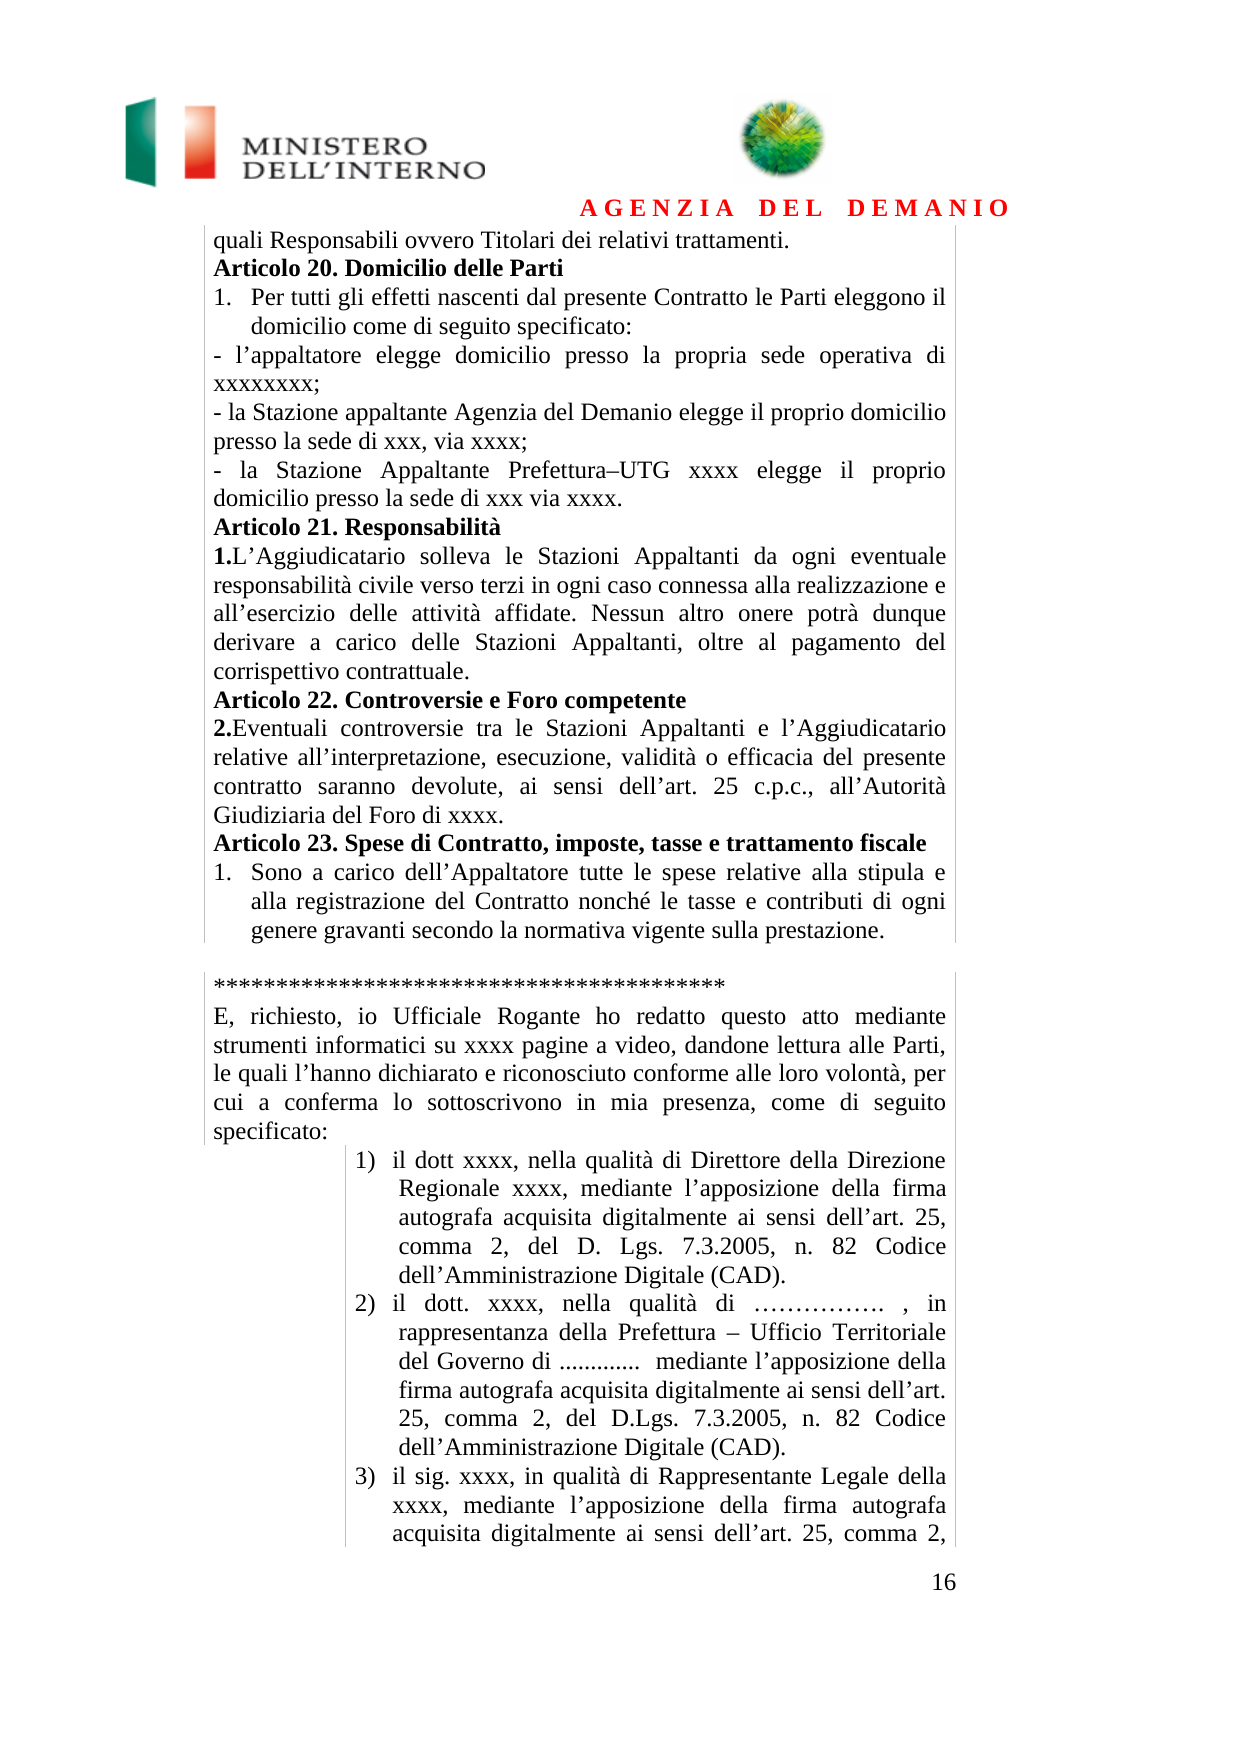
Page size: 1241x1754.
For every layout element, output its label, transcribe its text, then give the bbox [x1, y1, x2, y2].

list il sig. xxxx, in qualità di Rappresentante Legale della xxxx, mediante l’apposizione della firma autografa acquisita digitalmente ai sensi dell’art. 25, comma 2, [346, 1461, 955, 1547]
list Sono a carico dell’Appaltatore tutte le spese relative alla stipula e alla registrazione del Contratto nonché le tasse e contributi di ogni genere gravanti secondo la normativa vigente sulla prestazione. [205, 857, 955, 943]
text - la Stazione Appaltante Prefettura–UTG xxxx elegge il proprio domicilio presso la sede di xxx via xxxx. [205, 455, 955, 512]
text - l’appaltatore elegge domicilio presso la propria sede operativa di xxxxxxxx; [205, 340, 955, 397]
text Articolo 21. Responsabilità [205, 512, 955, 541]
list Per tutti gli effetti nascenti dal presente Contratto le Parti eleggono il domicilio come di seguito specificato: [205, 282, 955, 340]
text Articolo 22. Controversie e Foro competente [205, 685, 955, 713]
text ***************************************** [205, 972, 955, 1001]
text quali Responsabili ovvero Titolari dei relativi trattamenti. [205, 225, 955, 253]
text Articolo 23. Spese di Contratto, imposte, tasse e trattamento fiscale [205, 828, 955, 857]
text - la Stazione appaltante Agenzia del Demanio elegge il proprio domicilio presso la sede di xxx, via xxxx; [205, 397, 955, 455]
list il dott. xxxx, nella qualità di ……………. , in rappresentanza della Prefettura – Ufficio Territoriale del Governo di ............. mediante l’apposizione della firma autografa acquisita digitalmente ai sensi dell’art. 25, comma 2, del D.Lgs. 7.3.2005, n. 82 Codice dell’Amministrazione Digitale (CAD). [346, 1288, 955, 1461]
list il dott xxxx, nella qualità di Direttore della Direzione Regionale xxxx, mediante l’apposizione della firma autografa acquisita digitalmente ai sensi dell’art. 25, comma 2, del D. Lgs. 7.3.2005, n. 82 Codice dell’Amministrazione Digitale (CAD). [346, 1145, 955, 1288]
text E, richiesto, io Ufficiale Rogante ho redatto questo atto mediante strumenti informatici su xxxx pagine a video, dandone lettura alle Parti, le quali l’hanno dichiarato e riconosciuto conforme alle loro volontà, per cui a conferma lo sottoscrivono in mia presenza, come di seguito specificato: [205, 1001, 955, 1145]
text 1.L’Aggiudicatario solleva le Stazioni Appaltanti da ogni eventuale responsabilità civile verso terzi in ogni caso connessa alla realizzazione e all’esercizio delle attività affidate. Nessun altro onere potrà dunque derivare a carico delle Stazioni Appaltanti, oltre al pagamento del corrispettivo contrattuale. [205, 541, 955, 685]
text 2.Eventuali controversie tra le Stazioni Appaltanti e l’Aggiudicatario relative all’interpretazione, esecuzione, validità o efficacia del presente contratto saranno devolute, ai sensi dell’art. 25 c.p.c., all’Autorità Giudiziaria del Foro di xxxx. [205, 713, 955, 828]
text Articolo 20. Domicilio delle Parti [205, 253, 955, 282]
